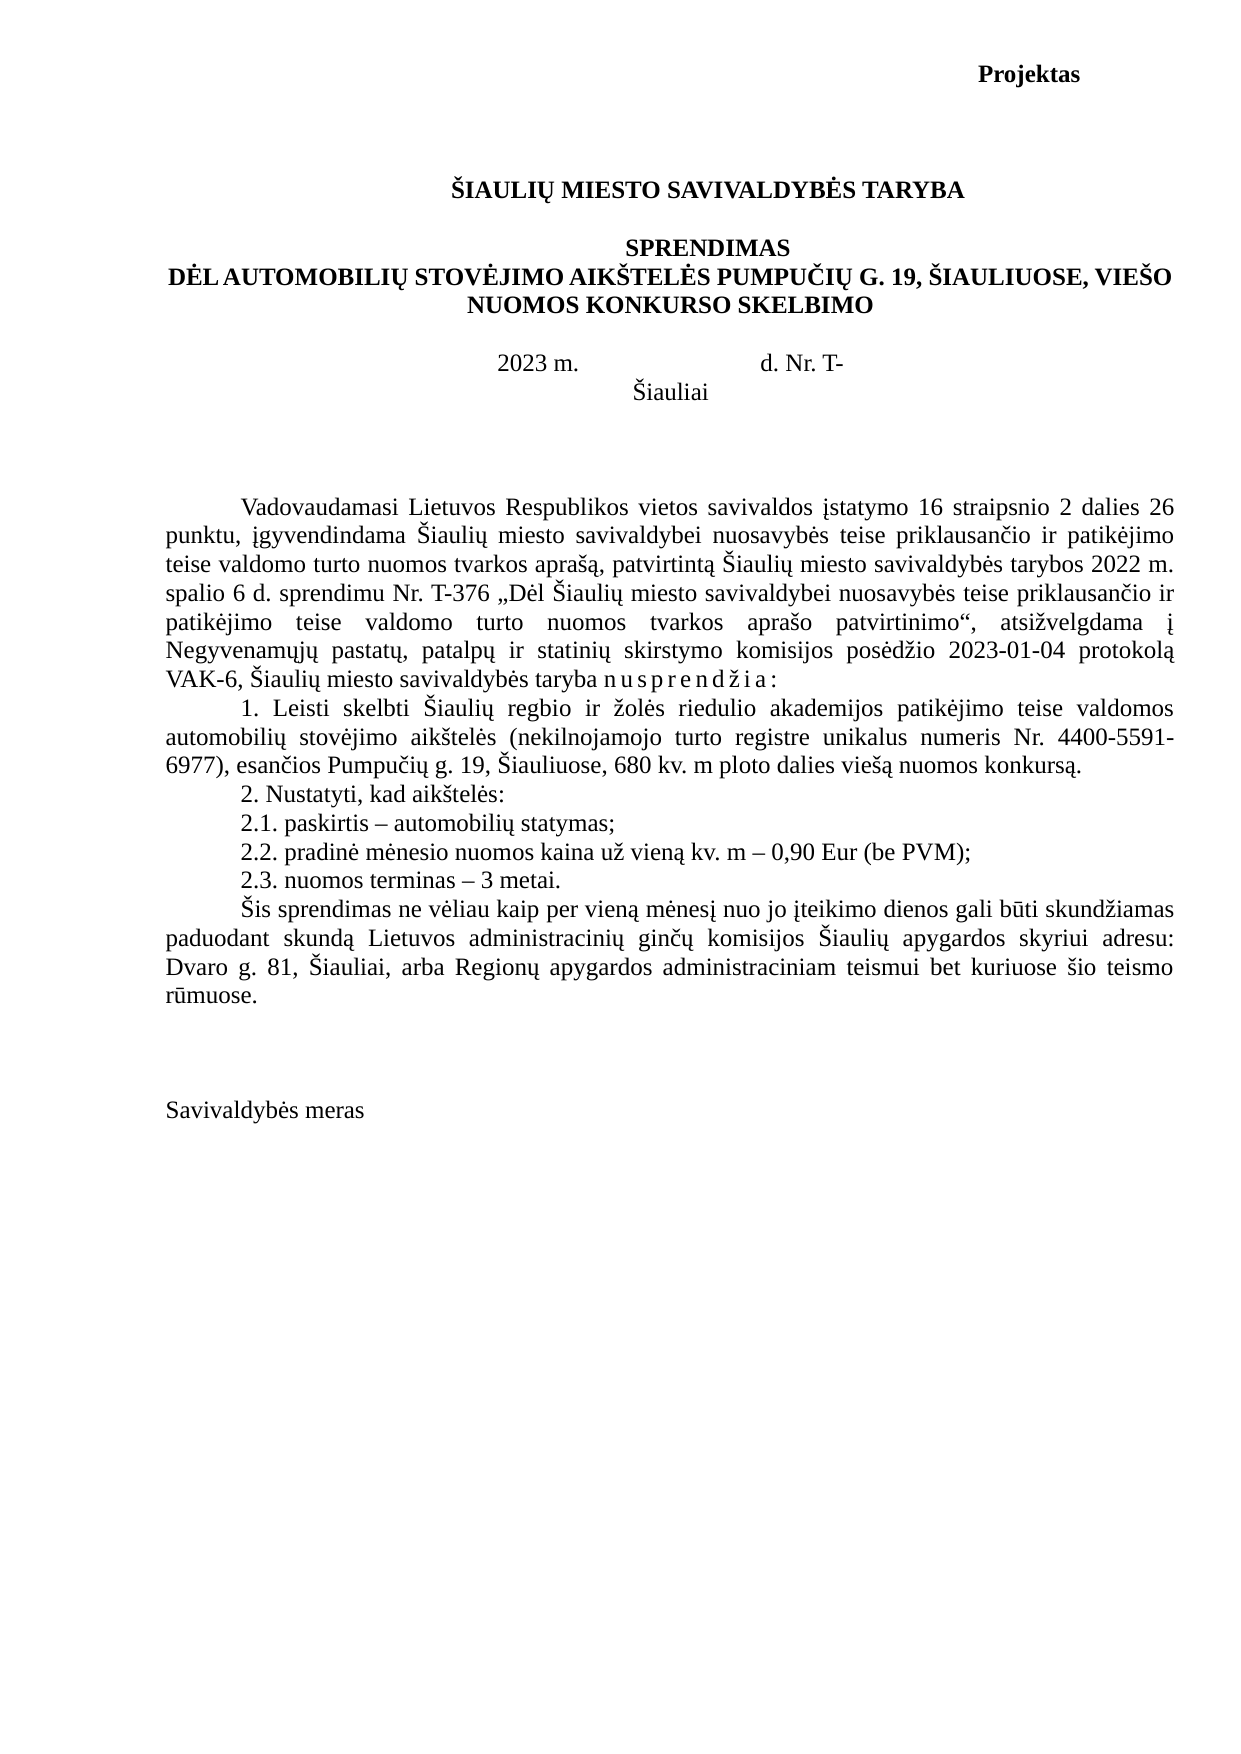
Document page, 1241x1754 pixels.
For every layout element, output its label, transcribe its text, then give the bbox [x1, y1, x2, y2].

text 2023 m. d. Nr. T- [165, 348, 1175, 377]
text Šiauliai [165, 377, 1175, 406]
text 2. Nustatyti, kad aikštelės: [165, 779, 1175, 808]
text 2.2. pradinė mėnesio nuomos kaina už vieną kv. m ‒ 0,90 Eur (be PVM); [165, 837, 1175, 866]
text ŠIAULIŲ MIESTO SAVIVALDYBĖS TARYBA [165, 176, 1175, 204]
text Savivaldybės meras [165, 1096, 1175, 1124]
text DĖL AUTOMOBILIŲ STOVĖJIMO AIKŠTELĖS PUMPUČIŲ G. 19, ŠIAULIUOSE, VIEŠO NUOMOS KONKURSO SKELBIMO [165, 262, 1175, 319]
text 1. Leisti skelbti Šiaulių regbio ir žolės riedulio akademijos patikėjimo teise valdomos automobilių stovėjimo aikštelės (nekilnojamojo turto registre unikalus numeris Nr. 4400-5591-6977), esančios Pumpučių g. 19, Šiauliuose, 680 kv. m ploto dalies viešą nuomos konkursą. [165, 693, 1175, 779]
text 2.3. nuomos terminas ‒ 3 metai. [165, 866, 1175, 894]
text Šis sprendimas ne vėliau kaip per vieną mėnesį nuo jo įteikimo dienos gali būti skundžiamas paduodant skundą Lietuvos administracinių ginčų komisijos Šiaulių apygardos skyriui adresu: Dvaro g. 81, Šiauliai, arba Regionų apygardos administraciniam teismui bet kuriuose šio teismo rūmuose. [165, 894, 1175, 1009]
text SPRENDIMAS [165, 233, 1175, 262]
text Vadovaudamasi Lietuvos Respublikos vietos savivaldos įstatymo 16 straipsnio 2 dalies 26 punktu, įgyvendindama Šiaulių miesto savivaldybei nuosavybės teise priklausančio ir patikėjimo teise valdomo turto nuomos tvarkos aprašą, patvirtintą Šiaulių miesto savivaldybės tarybos 2022 m. spalio 6 d. sprendimu Nr. T-376 „Dėl Šiaulių miesto savivaldybei nuosavybės teise priklausančio ir patikėjimo teise valdomo turto nuomos tvarkos aprašo patvirtinimo“, atsižvelgdama į Negyvenamųjų pastatų, patalpų ir statinių skirstymo komisijos posėdžio 2023-01-04 protokolą VAK-6, Šiaulių miesto savivaldybės taryba nusprendžia: [165, 492, 1175, 693]
text 2.1. paskirtis ‒ automobilių statymas; [165, 808, 1175, 837]
